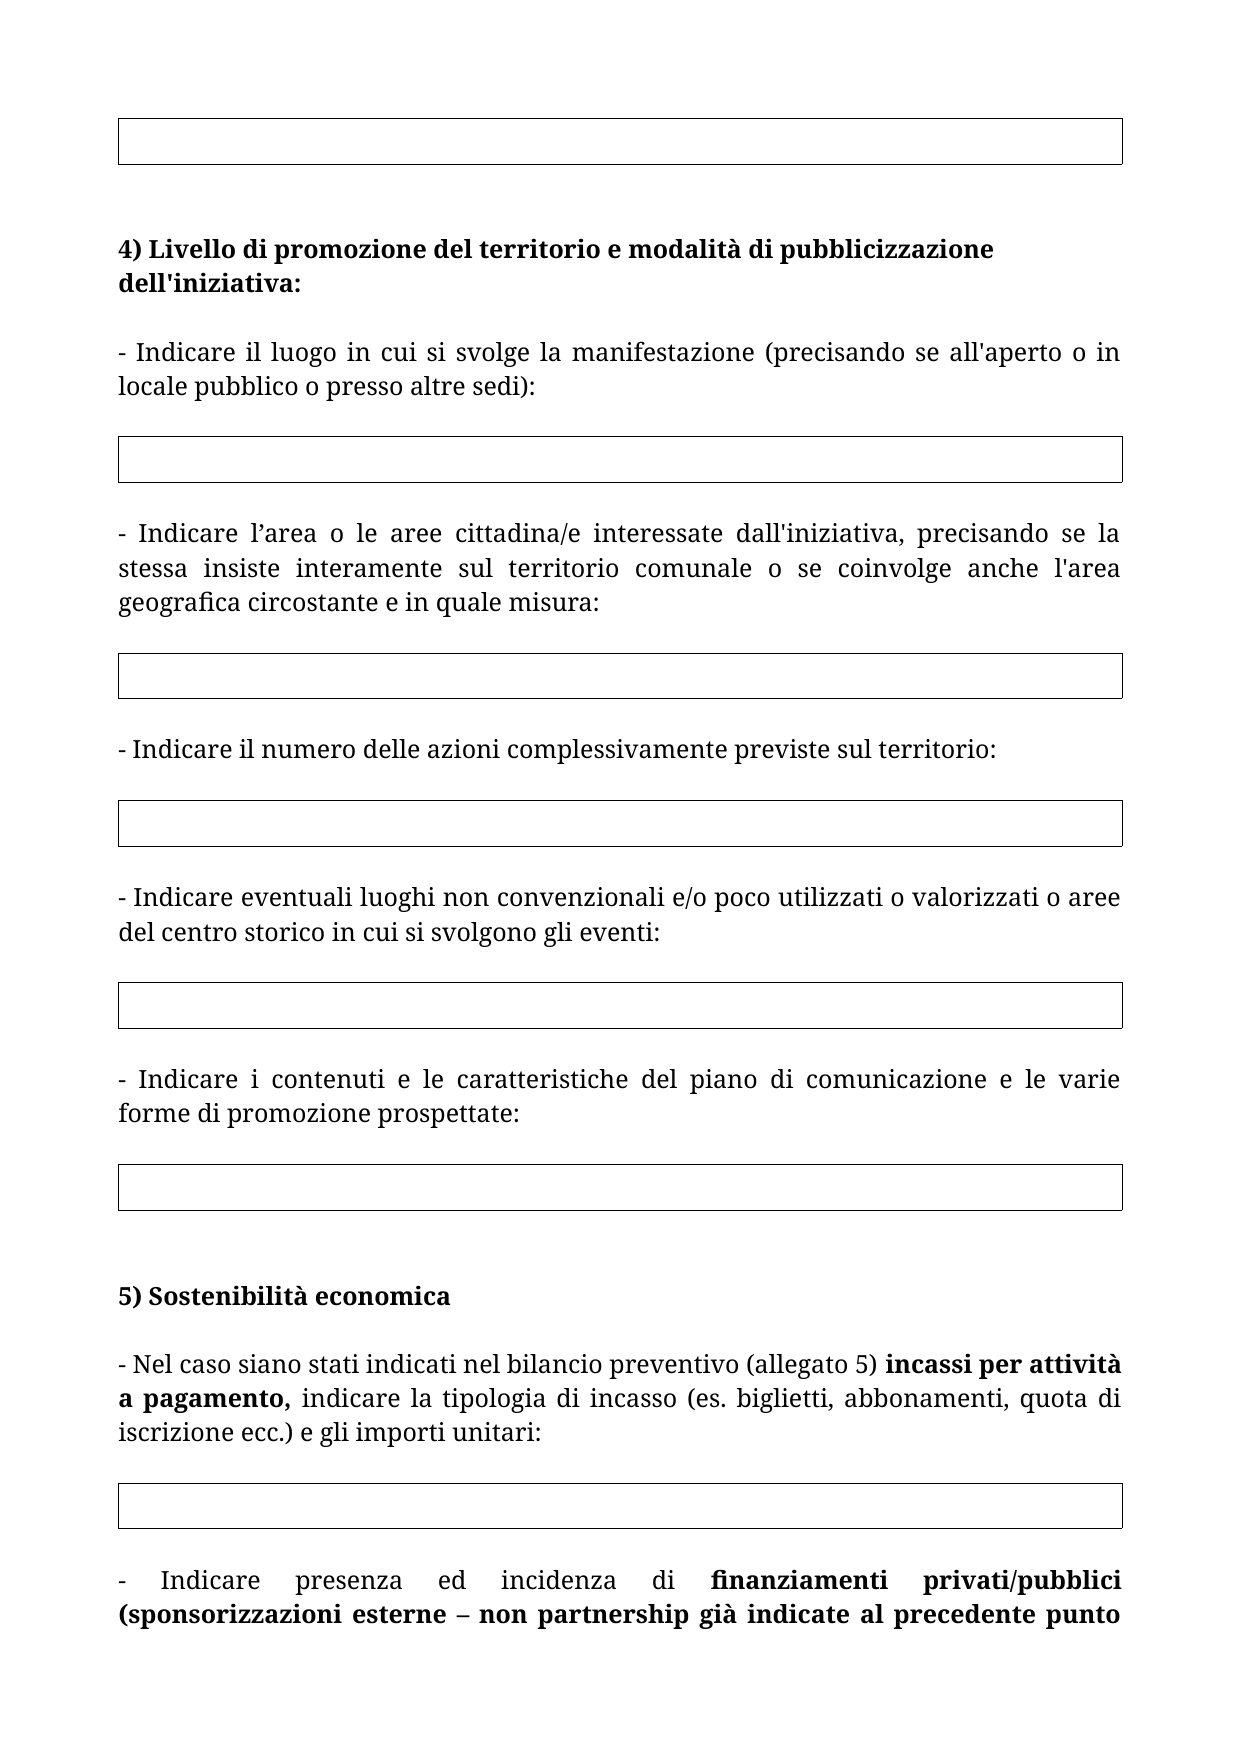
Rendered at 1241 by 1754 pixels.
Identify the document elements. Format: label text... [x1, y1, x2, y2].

text 5) Sostenibilità economica [118, 1278, 1122, 1312]
table_header [119, 654, 1122, 698]
list - Nel caso siano stati indicati nel bilancio preventivo (allegato 5) incassi per attività a pagamento, indicare la tipologia di incasso (es. biglietti, abbonamenti, quota di iscrizione ecc.) e gli importi unitari: [118, 1346, 1122, 1448]
list - Indicare presenza ed incidenza di finanziamenti privati/pubblici (sponsorizzazioni esterne – non partnership già indicate al precedente punto [118, 1562, 1122, 1630]
list - Indicare il numero delle azioni complessivamente previste sul territorio: [118, 732, 1122, 766]
list - Indicare l’area o le aree cittadina/e interessate dall'iniziativa, precisando se la stessa insiste interamente sul territorio comunale o se coinvolge anche l'area geografica circostante e in quale misura: [118, 516, 1122, 618]
table_header [119, 983, 1122, 1028]
list - Indicare il luogo in cui si svolge la manifestazione (precisando se all'aperto o in locale pubblico o presso altre sedi): [118, 334, 1122, 402]
text 4) Livello di promozione del territorio e modalità di pubblicizzazione dell'iniziativa: [118, 232, 1122, 300]
table_header [119, 1165, 1122, 1210]
table_header [119, 119, 1122, 164]
table_header [119, 801, 1122, 846]
list - Indicare eventuali luoghi non convenzionali e/o poco utilizzati o valorizzati o aree del centro storico in cui si svolgono gli eventi: [118, 880, 1122, 948]
table_header [119, 437, 1122, 482]
table_header [119, 1484, 1122, 1528]
list - Indicare i contenuti e le caratteristiche del piano di comunicazione e le varie forme di promozione prospettate: [118, 1062, 1122, 1130]
